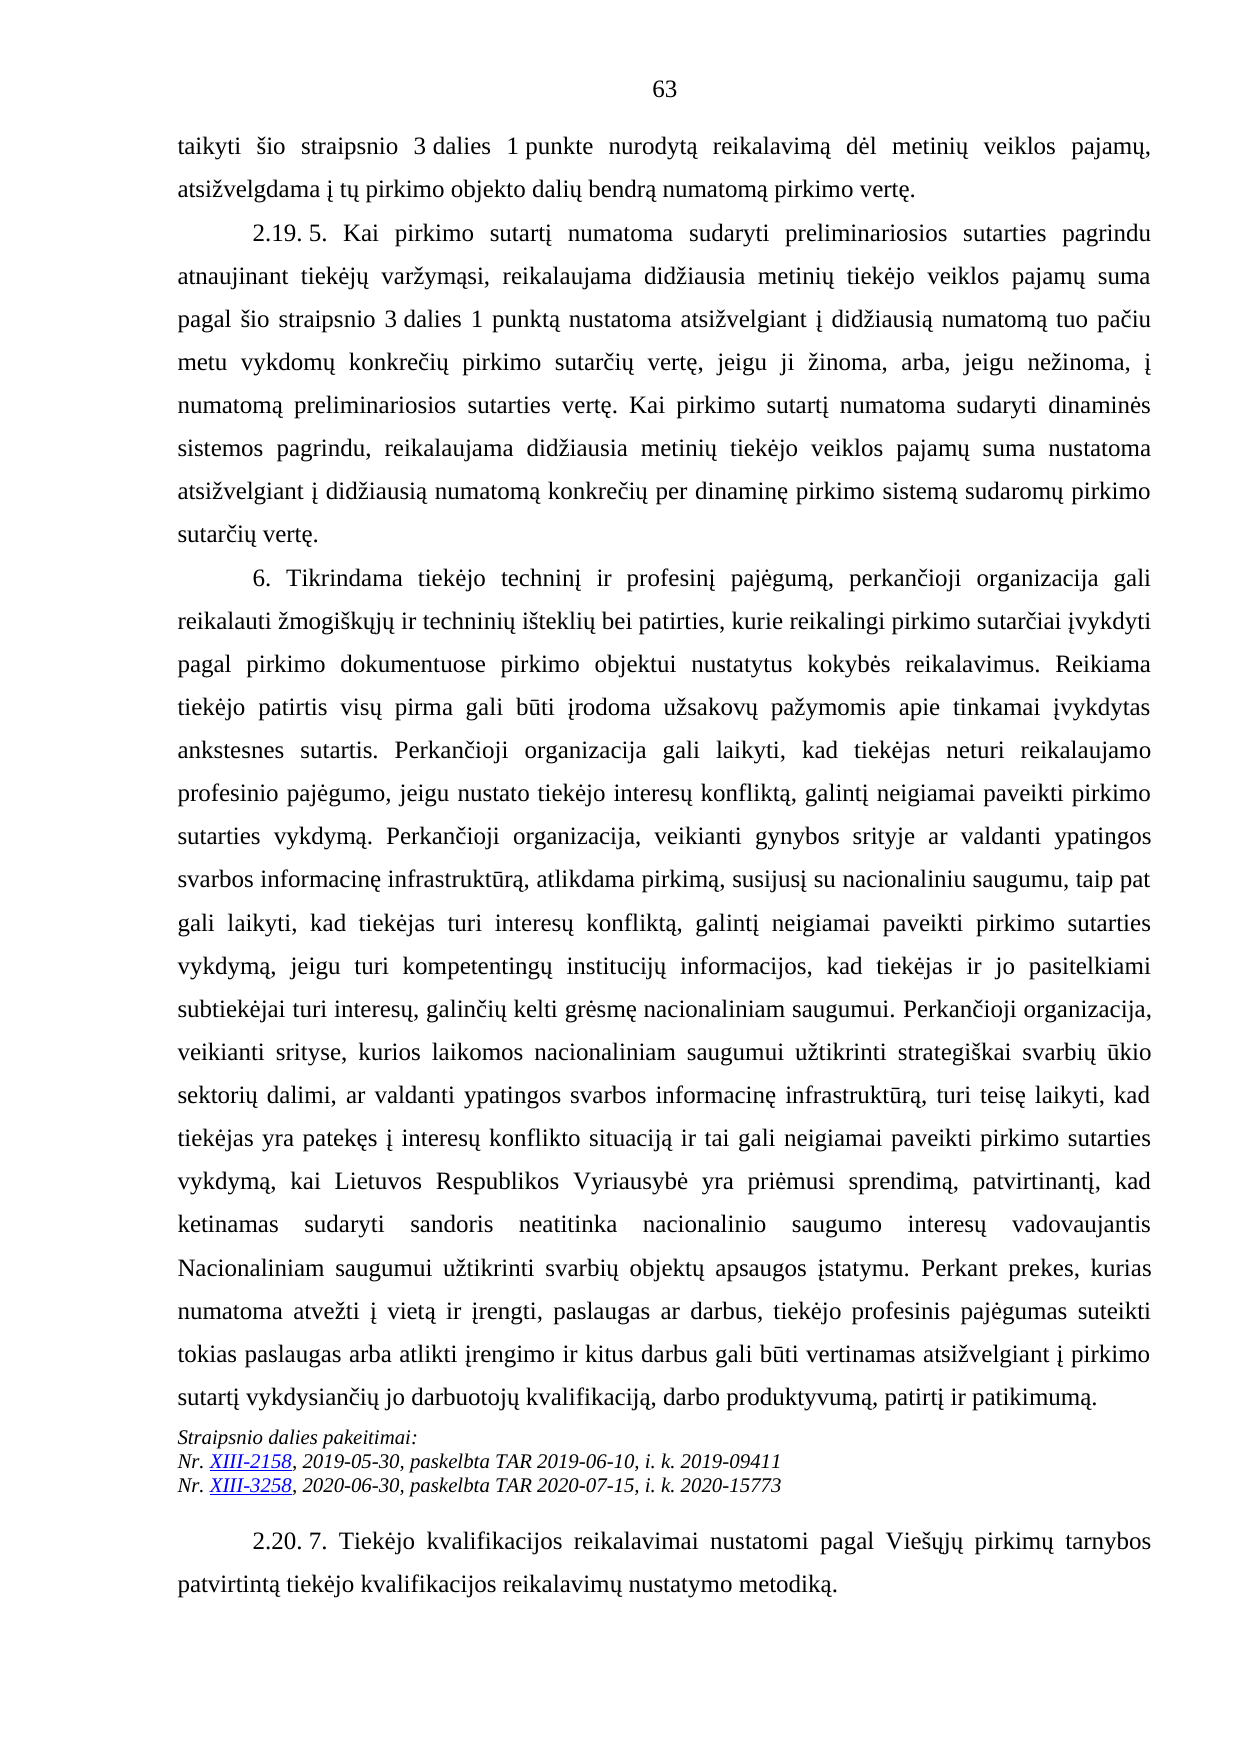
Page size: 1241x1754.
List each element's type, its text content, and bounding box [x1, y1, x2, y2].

text taikyti šio straipsnio 3 dalies 1 punkte nurodytą reikalavimą dėl metinių veiklos pajamų, atsižvelgdama į tų pirkimo objekto dalių bendrą numatomą pirkimo vertę. [177, 131, 1152, 203]
subtitle 7. Tiekėjo kvalifikacijos reikalavimai nustatomi pagal Viešųjų pirkimų tarnybos patvirtintą tiekėjo kvalifikacijos reikalavimų nustatymo metodiką. [177, 1526, 1152, 1598]
text 6. Tikrindama tiekėjo techninį ir profesinį pajėgumą, perkančioji organizacija gali reikalauti žmogiškųjų ir techninių išteklių bei patirties, kurie reikalingi pirkimo sutarčiai įvykdyti pagal pirkimo dokumentuose pirkimo objektui nustatytus kokybės reikalavimus. Reikiama tiekėjo patirtis visų pirma gali būti įrodoma užsakovų pažymomis apie tinkamai įvykdytas ankstesnes sutartis. Perkančioji organizacija gali laikyti, kad tiekėjas neturi reikalaujamo profesinio pajėgumo, jeigu nustato tiekėjo interesų konfliktą, galintį neigiamai paveikti pirkimo sutarties vykdymą. Perkančioji organizacija, veikianti gynybos srityje ar valdanti ypatingos svarbos informacinę infrastruktūrą, atlikdama pirkimą, susijusį su nacionaliniu saugumu, taip pat gali laikyti, kad tiekėjas turi interesų konfliktą, galintį neigiamai paveikti pirkimo sutarties vykdymą, jeigu turi kompetentingų institucijų informacijos, kad tiekėjas ir jo pasitelkiami subtiekėjai turi interesų, galinčių kelti grėsmę nacionaliniam saugumui. Perkančioji organizacija, veikianti srityse, kurios laikomos nacionaliniam saugumui užtikrinti strategiškai svarbių ūkio sektorių dalimi, ar valdanti ypatingos svarbos informacinę infrastruktūrą, turi teisę laikyti, kad tiekėjas yra patekęs į interesų konflikto situaciją ir tai gali neigiamai paveikti pirkimo sutarties vykdymą, kai Lietuvos Respublikos Vyriausybė yra priėmusi sprendimą, patvirtinantį, kad ketinamas sudaryti sandoris neatitinka nacionalinio saugumo interesų vadovaujantis Nacionaliniam saugumui užtikrinti svarbių objektų apsaugos įstatymu. Perkant prekes, kurias numatoma atvežti į vietą ir įrengti, paslaugas ar darbus, tiekėjo profesinis pajėgumas suteikti tokias paslaugas arba atlikti įrengimo ir kitus darbus gali būti vertinamas atsižvelgiant į pirkimo sutartį vykdysiančių jo darbuotojų kvalifikaciją, darbo produktyvumą, patirtį ir patikimumą. [177, 563, 1152, 1411]
text Straipsnio dalies pakeitimai: [177, 1425, 1152, 1449]
text Nr. XIII-2158, 2019-05-30, paskelbta TAR 2019-06-10, i. k. 2019-09411 [177, 1449, 1152, 1473]
text Nr. XIII-3258, 2020-06-30, paskelbta TAR 2020-07-15, i. k. 2020-15773 [177, 1473, 1152, 1497]
subtitle 5. Kai pirkimo sutartį numatoma sudaryti preliminariosios sutarties pagrindu atnaujinant tiekėjų varžymąsi, reikalaujama didžiausia metinių tiekėjo veiklos pajamų suma pagal šio straipsnio 3 dalies 1 punktą nustatoma atsižvelgiant į didžiausią numatomą tuo pačiu metu vykdomų konkrečių pirkimo sutarčių vertę, jeigu ji žinoma, arba, jeigu nežinoma, į numatomą preliminariosios sutarties vertę. Kai pirkimo sutartį numatoma sudaryti dinaminės sistemos pagrindu, reikalaujama didžiausia metinių tiekėjo veiklos pajamų suma nustatoma atsižvelgiant į didžiausią numatomą konkrečių per dinaminę pirkimo sistemą sudaromų pirkimo sutarčių vertę. [177, 218, 1152, 548]
